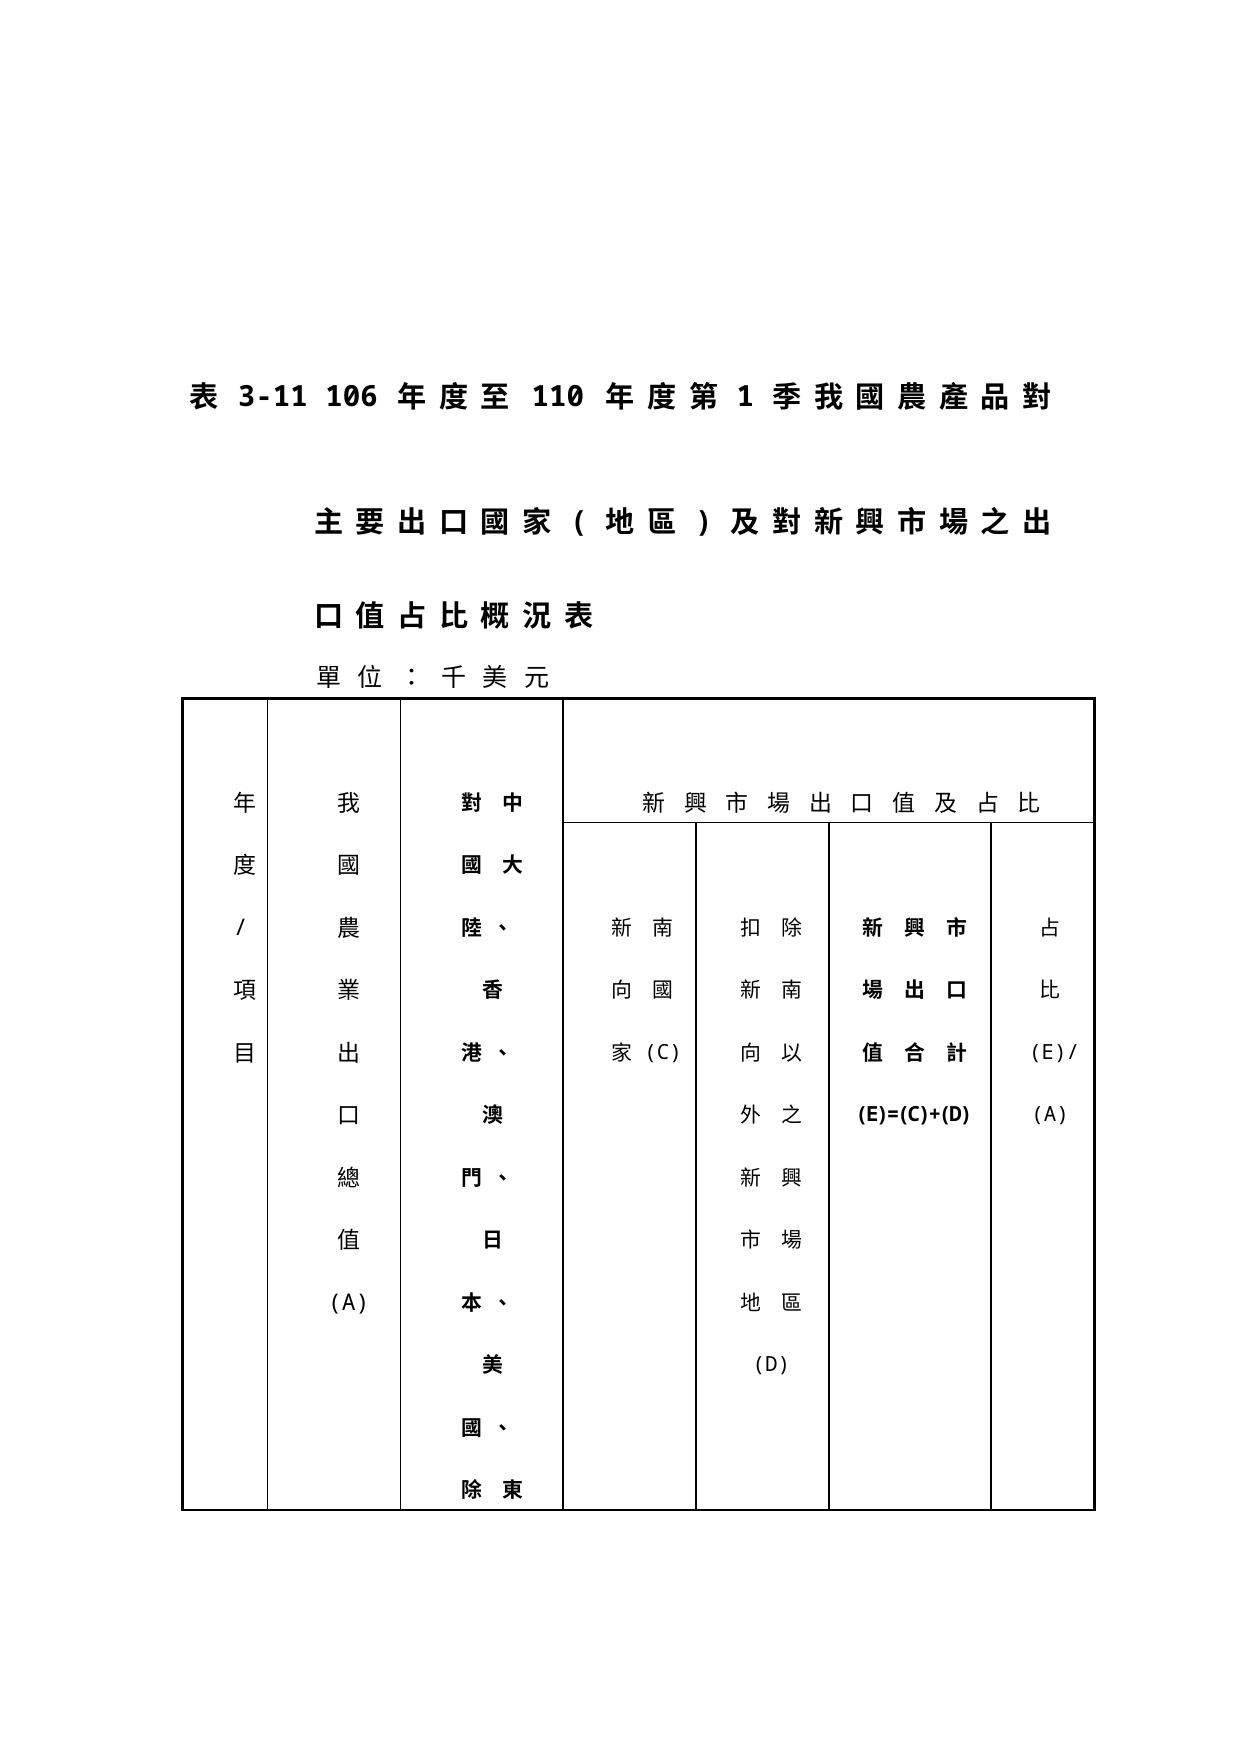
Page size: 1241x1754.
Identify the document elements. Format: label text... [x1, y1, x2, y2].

table_cell 新興市場出口值合計(E)=(C)+(D) [830, 823, 990, 1509]
table_header 對中國大陸、香港、澳門、日本、美國、除東歐以外歐洲傳統農業出口國家地區總值(B) [401, 700, 562, 1509]
table_header 新興市場出口值及占比 [564, 700, 1093, 822]
text 表3-11 106年度至110年度第1季我國農產品對主要出口國家(地區)及對新興市場之出口值占比概況表 單位：千美元 [169, 322, 1058, 697]
table_cell 占比 (E)/ (A) [992, 823, 1093, 1509]
table_header 年度/ 項目 [184, 700, 267, 1509]
table_cell 新南向國家(C) [564, 823, 695, 1509]
table_cell 扣除新南向以外之新興市場地區(D) [697, 823, 828, 1509]
table_header 我國農業出口總值(A) [268, 700, 400, 1509]
